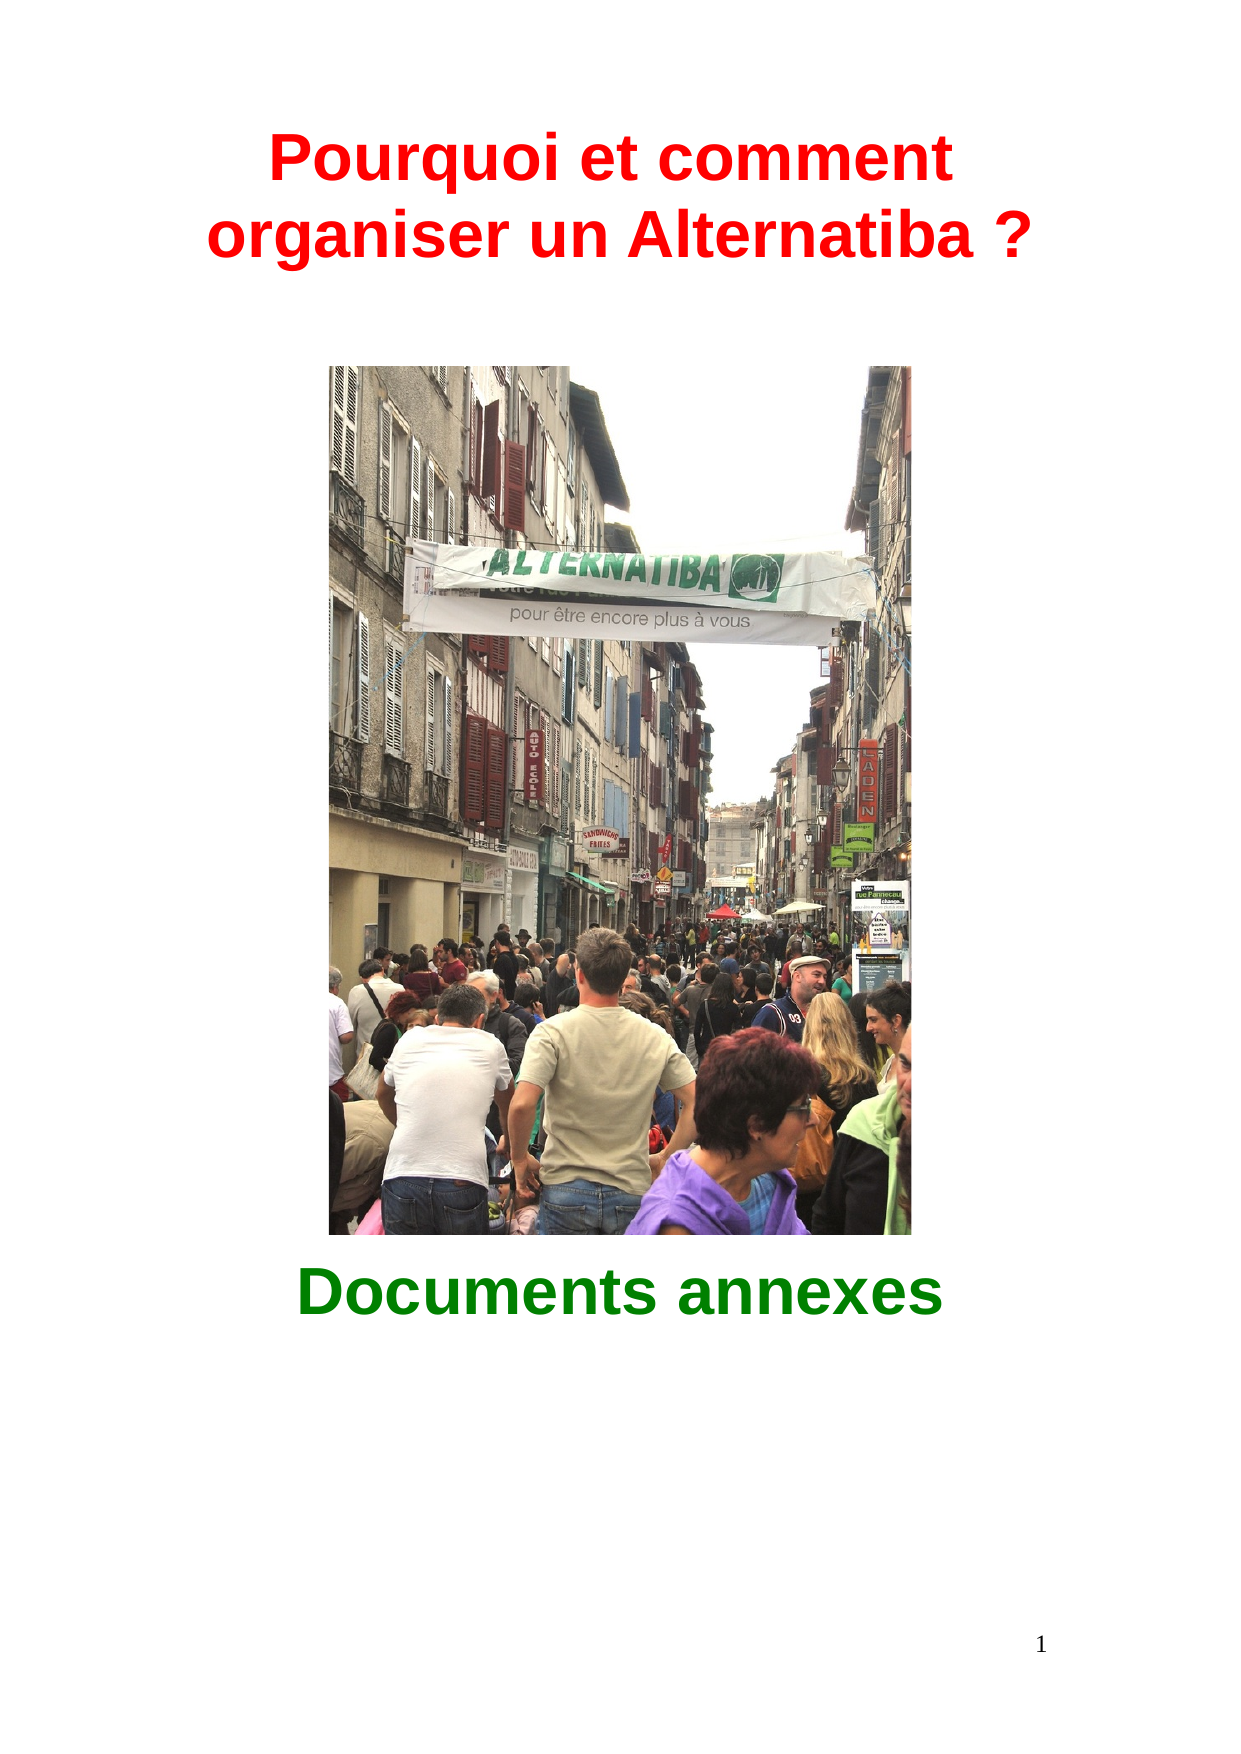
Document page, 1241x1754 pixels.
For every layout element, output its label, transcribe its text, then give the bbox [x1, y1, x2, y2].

picture [328, 366, 912, 1235]
text organiser un Alternatiba ? [118, 195, 1122, 271]
text Documents annexes [118, 712, 1122, 1329]
text Pourquoi et comment [118, 118, 1122, 195]
